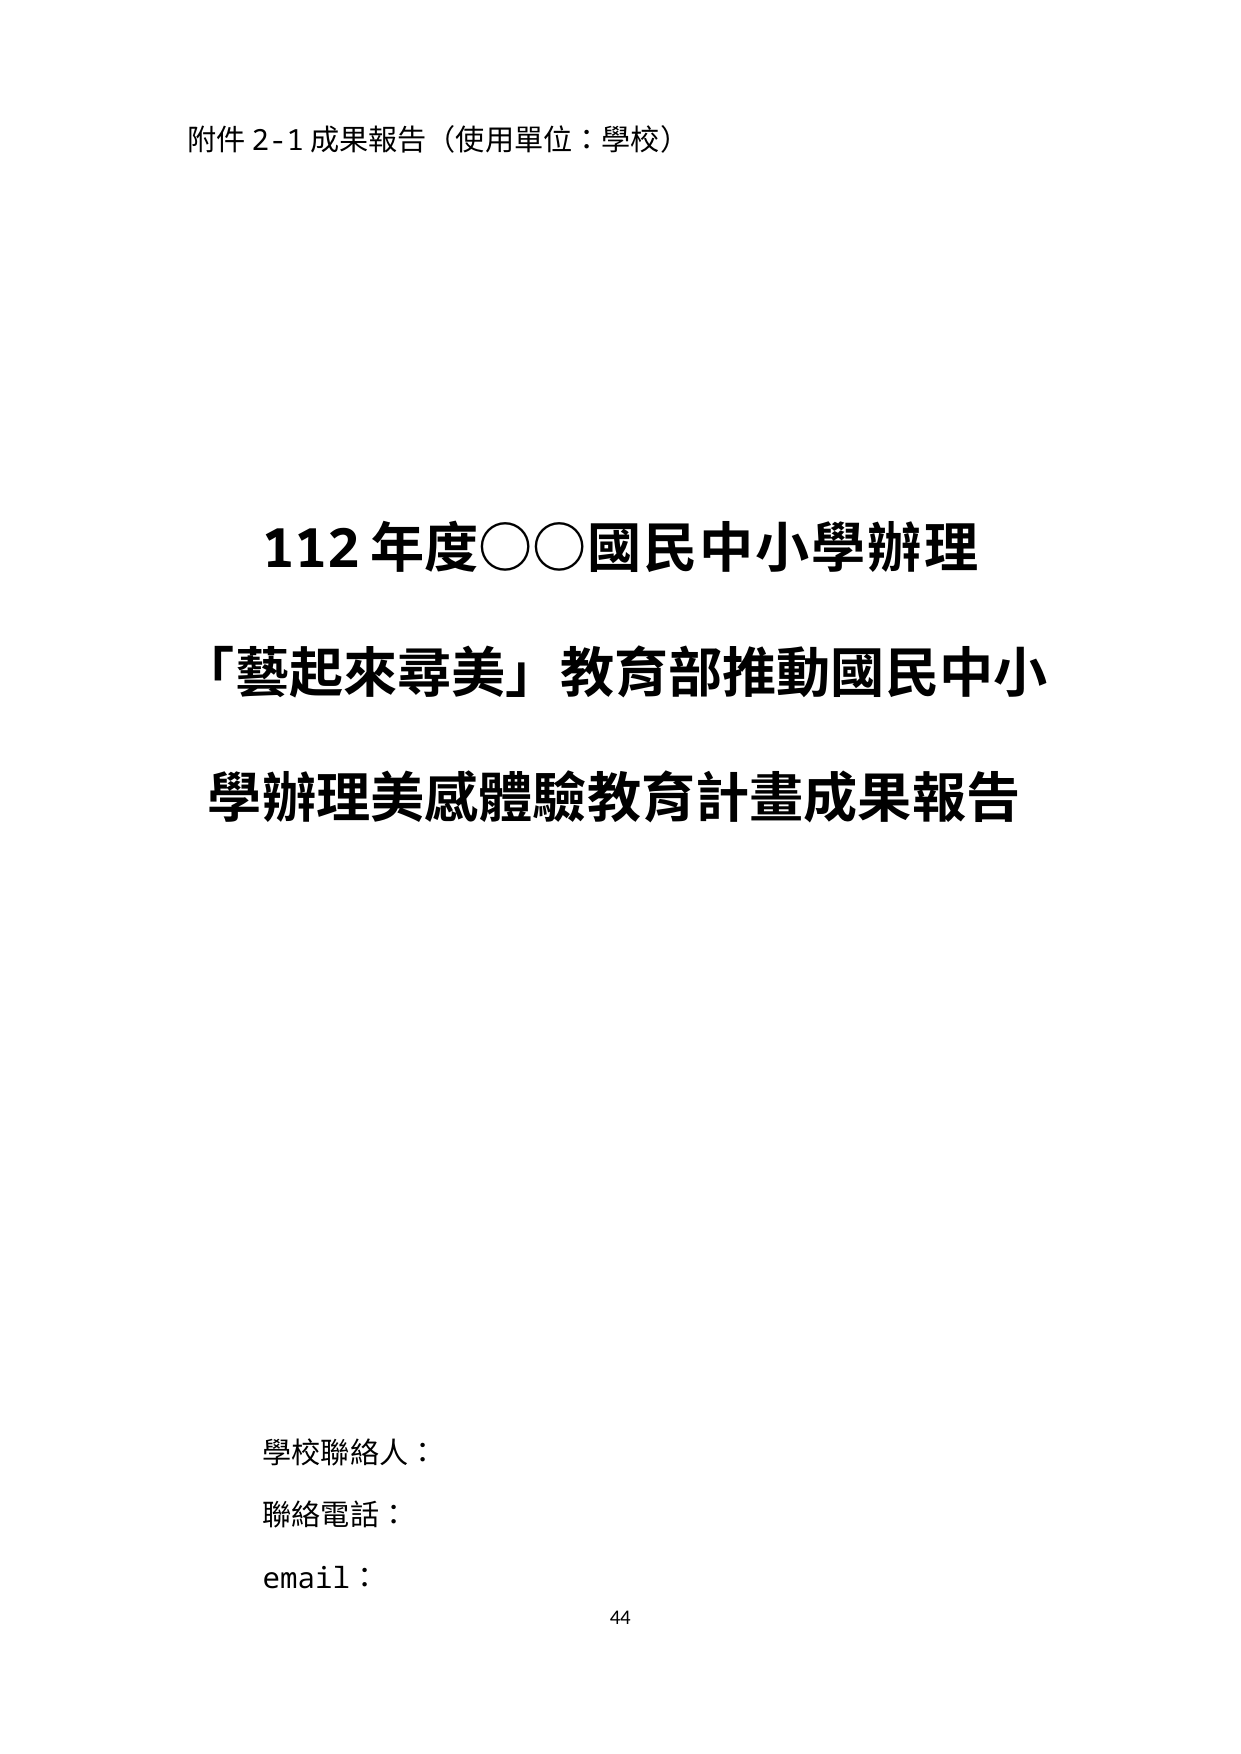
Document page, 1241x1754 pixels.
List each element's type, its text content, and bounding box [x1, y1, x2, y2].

text 聯絡電話： [262, 1471, 1053, 1534]
text 學校聯絡人： [262, 1409, 1053, 1471]
text 112年度○○國民中小學辦理 [187, 471, 1053, 596]
text 「藝起來尋美」教育部推動國民中小學辦理美感體驗教育計畫成果報告 [175, 596, 1053, 846]
text 附件2-1成果報告（使用單位：學校） [187, 96, 1053, 159]
text email： [262, 1534, 1053, 1596]
